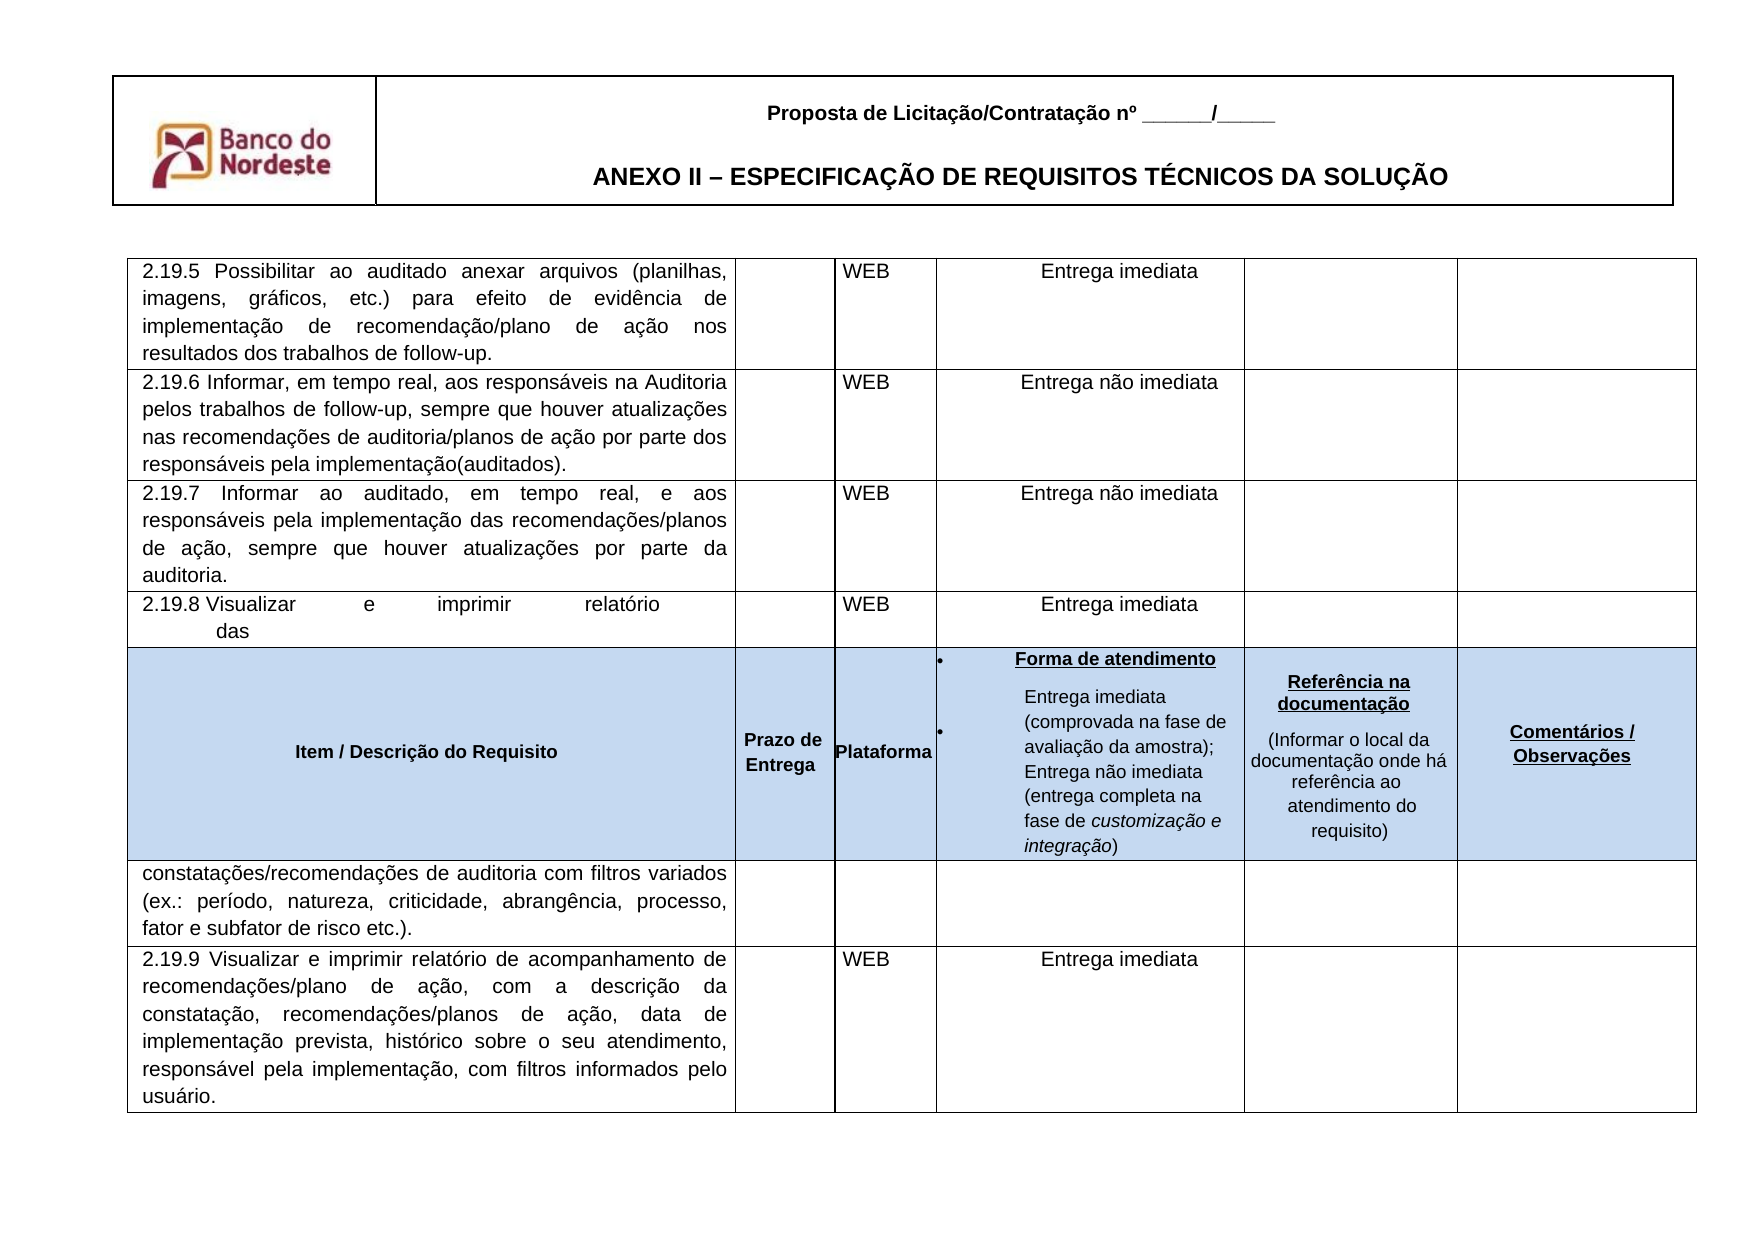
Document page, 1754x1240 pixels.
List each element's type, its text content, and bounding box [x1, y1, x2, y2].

table_cell [1458, 481, 1696, 591]
table_cell constatações/recomendações de auditoria com filtros variados (ex.: período, natureza, criticidade, abrangência, processo, fator e subfator de risco etc.). [128, 861, 735, 946]
table_cell [836, 861, 936, 946]
table_cell Forma de atendimento Entrega imediata (comprovada na fase de avaliação da amostra); Entrega não imediata (entrega completa na fase de customização e integração) [1015, 648, 1244, 860]
table_cell [1245, 592, 1457, 647]
table_cell [1458, 947, 1696, 1112]
table_cell [1245, 861, 1457, 946]
table_cell [736, 370, 834, 479]
table_cell [1245, 370, 1457, 479]
table_cell [736, 481, 834, 591]
table_cell Entrega não imediata [1015, 370, 1244, 479]
table_cell [736, 259, 834, 368]
table_cell WEB [836, 947, 936, 1112]
table_cell 2.19.9 Visualizar e imprimir relatório de acompanhamento de recomendações/plano de ação, com a descrição da constatação, recomendações/planos de ação, data de implementação prevista, histórico sobre o seu atendimento, responsável pela implementação, com filtros informados pelo usuário. [128, 947, 735, 1112]
table_cell Referência na documentação (Informar o local da documentação onde há referência ao atendimento do requisito) [1245, 648, 1457, 860]
table_cell [1245, 259, 1457, 368]
table_cell Comentários / Observações [1458, 648, 1696, 860]
table_cell Entrega imediata [1015, 259, 1244, 368]
table_cell WEB [836, 481, 936, 591]
table_cell [736, 947, 834, 1112]
table_cell [736, 861, 834, 946]
table_cell [1458, 259, 1696, 368]
table_cell 2.19.6 Informar, em tempo real, aos responsáveis na Auditoria pelos trabalhos de follow-up, sempre que houver atualizações nas recomendações de auditoria/planos de ação por parte dos responsáveis pela implementação(auditados). [128, 370, 735, 479]
table_cell [937, 592, 1015, 647]
table_cell Prazo de Entrega [736, 648, 834, 860]
table_cell Entrega imediata [1015, 592, 1244, 647]
table_cell [1458, 861, 1696, 946]
table_cell [736, 592, 834, 647]
table_cell [937, 861, 1015, 946]
table_cell [1458, 592, 1696, 647]
table_cell Plataforma [836, 648, 936, 860]
table_cell [937, 947, 1015, 1112]
table_cell [1015, 861, 1244, 946]
table_cell Entrega imediata [1015, 947, 1244, 1112]
table_cell [937, 259, 1015, 368]
table_cell [1245, 947, 1457, 1112]
table_cell WEB [836, 370, 936, 479]
table_cell WEB [836, 259, 936, 368]
table_cell 2.19.5 Possibilitar ao auditado anexar arquivos (planilhas, imagens, gráficos, etc.) para efeito de evidência de implementação de recomendação/plano de ação nos resultados dos trabalhos de follow-up. [128, 259, 735, 368]
table_cell [937, 648, 1015, 860]
table_cell Entrega não imediata [1015, 481, 1244, 591]
table_cell 2.19.8 Visualizar e imprimir relatório das [128, 592, 735, 647]
table_cell 2.19.7 Informar ao auditado, em tempo real, e aos responsáveis pela implementação das recomendações/planos de ação, sempre que houver atualizações por parte da auditoria. [128, 481, 735, 591]
table_cell [937, 370, 1015, 479]
table_cell Item / Descrição do Requisito [128, 648, 735, 860]
table_cell WEB [836, 592, 936, 647]
table_cell [1458, 370, 1696, 479]
table_cell [1245, 481, 1457, 591]
table_cell [937, 481, 1015, 591]
